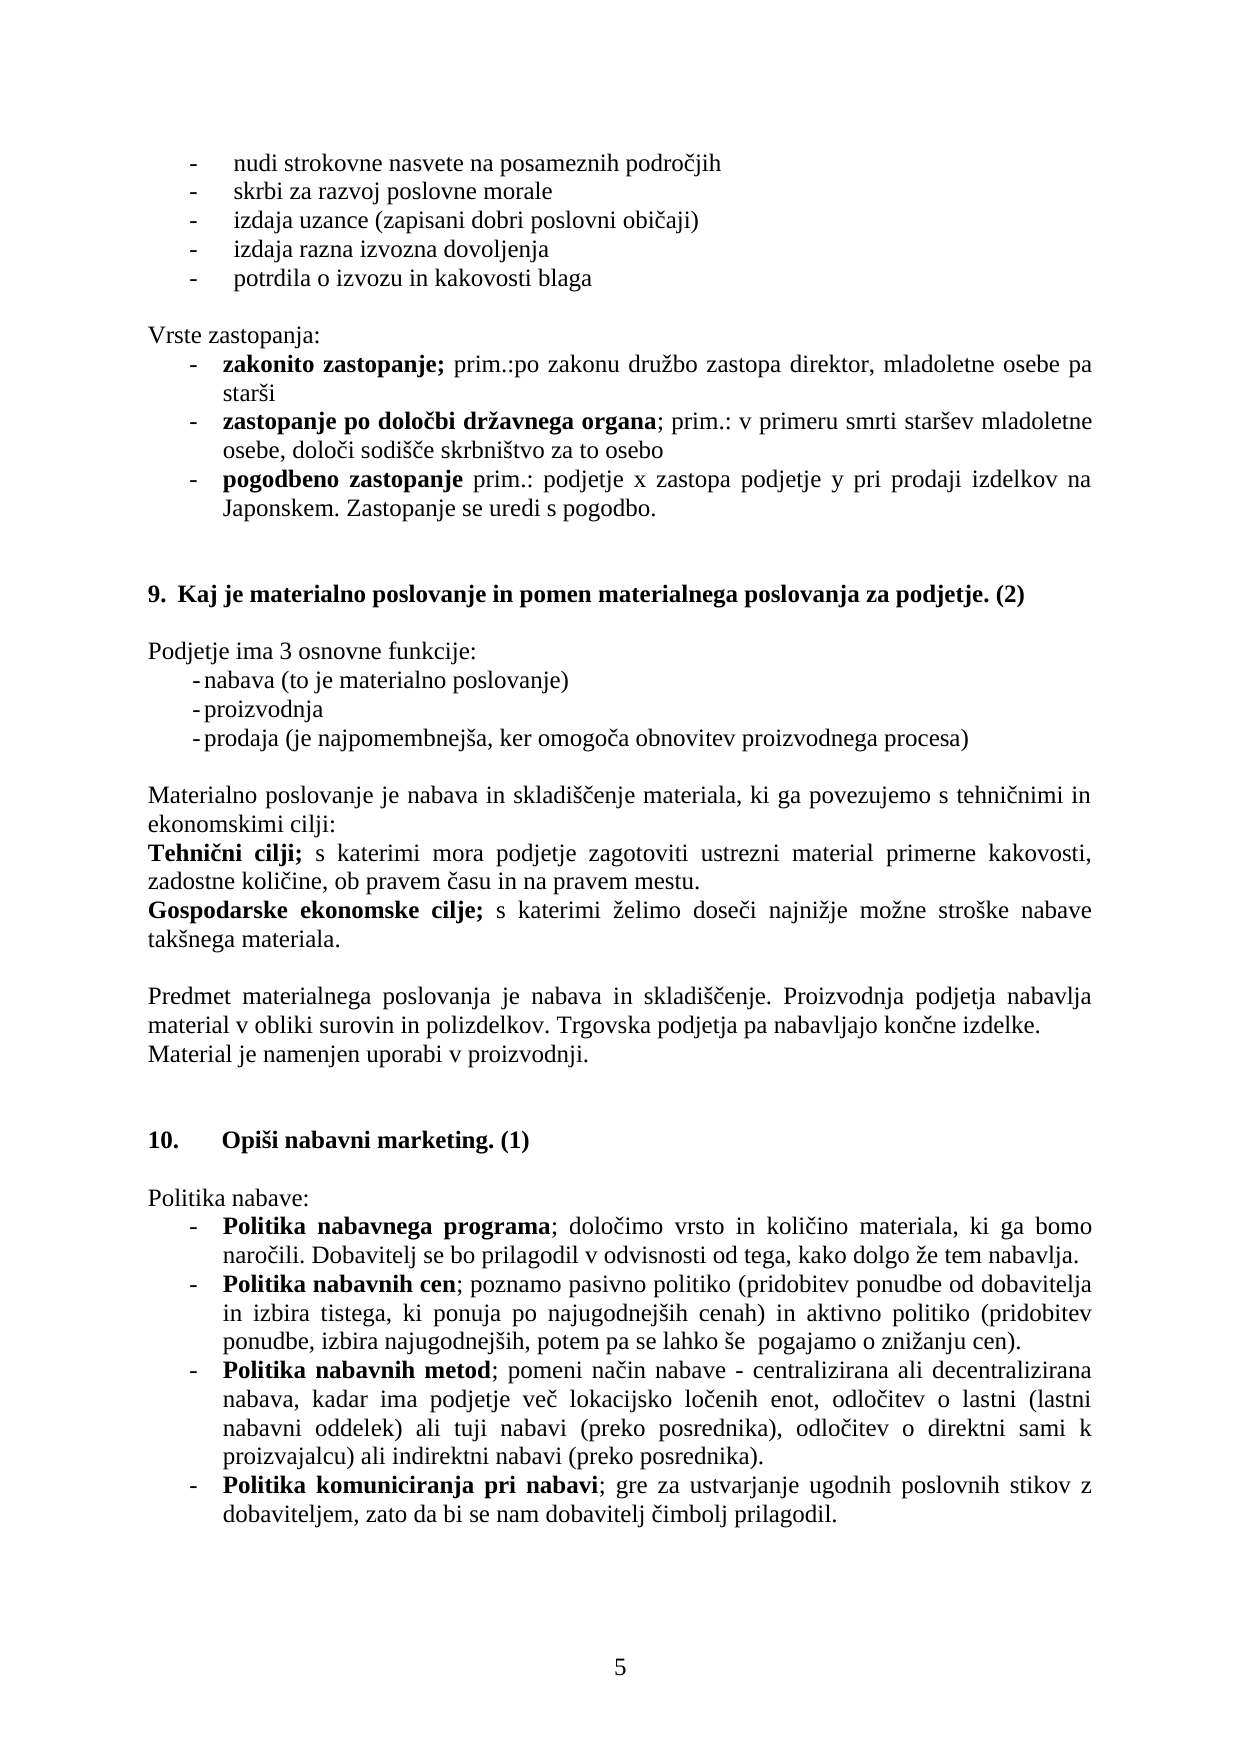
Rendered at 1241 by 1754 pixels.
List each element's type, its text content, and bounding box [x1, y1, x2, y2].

list Opiši nabavni marketing. (1) [148, 1125, 1093, 1154]
list izdaja uzance (zapisani dobri poslovni običaji) [189, 205, 1093, 234]
list Politika nabavnih cen; poznamo pasivno politiko (pridobitev ponudbe od dobavitelja in izbira tistega, ki ponuja po najugodnejših cenah) in aktivno politiko (pridobitev ponudbe, izbira najugodnejših, potem pa se lahko še pogajamo o znižanju cen). [189, 1269, 1093, 1355]
list izdaja razna izvozna dovoljenja [189, 234, 1093, 263]
list skrbi za razvoj poslovne morale [189, 176, 1093, 205]
text Material je namenjen uporabi v proizvodnji. [148, 1039, 1093, 1068]
list proizvodnja [192, 694, 1093, 723]
list nudi strokovne nasvete na posameznih področjih [189, 148, 1093, 176]
list pogodbeno zastopanje prim.: podjetje x zastopa podjetje y pri prodaji izdelkov na Japonskem. Zastopanje se uredi s pogodbo. [189, 464, 1093, 521]
text Vrste zastopanja: [148, 320, 1093, 349]
text Tehnični cilji; s katerimi mora podjetje zagotoviti ustrezni material primerne kakovosti, zadostne količine, ob pravem času in na pravem mestu. [148, 838, 1093, 895]
list zastopanje po določbi državnega organa; prim.: v primeru smrti staršev mladoletne osebe, določi sodišče skrbništvo za to osebo [189, 406, 1093, 464]
list prodaja (je najpomembnejša, ker omogoča obnovitev proizvodnega procesa) [192, 723, 1093, 751]
text Politika nabave: [148, 1183, 1093, 1211]
list Politika nabavnih metod; pomeni način nabave - centralizirana ali decentralizirana nabava, kadar ima podjetje več lokacijsko ločenih enot, odločitev o lastni (lastni nabavni oddelek) ali tuji nabavi (preko posrednika), odločitev o direktni sami k proizvajalcu) ali indirektni nabavi (preko posrednika). [189, 1355, 1093, 1470]
list nabava (to je materialno poslovanje) [192, 665, 1093, 694]
text Podjetje ima 3 osnovne funkcije: [148, 636, 1093, 665]
list zakonito zastopanje; prim.:po zakonu družbo zastopa direktor, mladoletne osebe pa starši [189, 349, 1093, 406]
list Politika komuniciranja pri nabavi; gre za ustvarjanje ugodnih poslovnih stikov z dobaviteljem, zato da bi se nam dobavitelj čimbolj prilagodil. [189, 1470, 1093, 1528]
text Gospodarske ekonomske cilje; s katerimi želimo doseči najnižje možne stroške nabave takšnega materiala. [148, 895, 1093, 953]
list Kaj je materialno poslovanje in pomen materialnega poslovanja za podjetje. (2) [148, 579, 1093, 608]
list potrdila o izvozu in kakovosti blaga [189, 263, 1093, 291]
list Politika nabavnega programa; določimo vrsto in količino materiala, ki ga bomo naročili. Dobavitelj se bo prilagodil v odvisnosti od tega, kako dolgo že tem nabavlja. [189, 1211, 1093, 1269]
text Materialno poslovanje je nabava in skladiščenje materiala, ki ga povezujemo s tehničnimi in ekonomskimi cilji: [148, 780, 1093, 838]
text Predmet materialnega poslovanja je nabava in skladiščenje. Proizvodnja podjetja nabavlja material v obliki surovin in polizdelkov. Trgovska podjetja pa nabavljajo končne izdelke. [148, 981, 1093, 1039]
